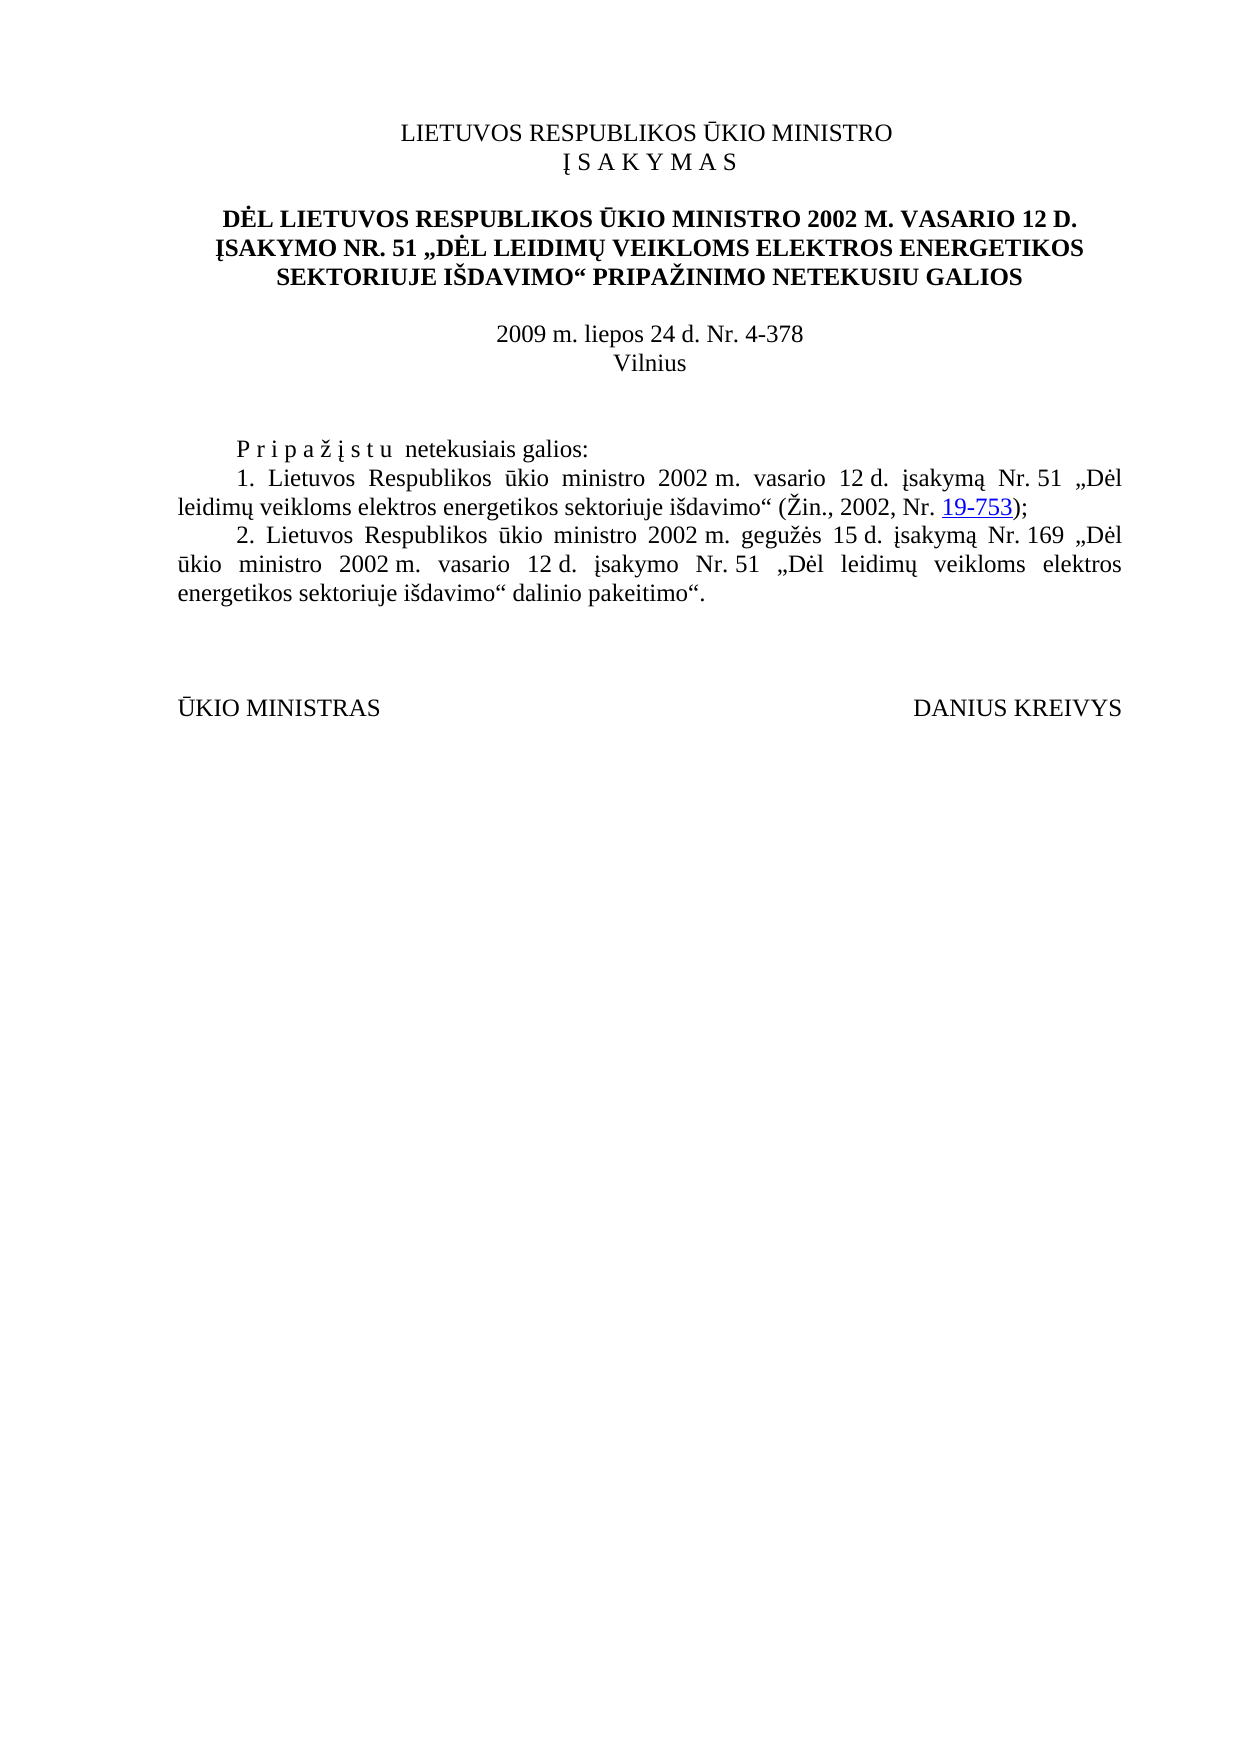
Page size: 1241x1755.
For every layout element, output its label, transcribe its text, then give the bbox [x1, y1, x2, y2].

text ĮSAKYMAS [177, 147, 1122, 176]
text 1. Lietuvos Respublikos ūkio ministro 2002 m. vasario 12 d. įsakymą Nr. 51 „Dėl leidimų veikloms elektros energetikos sektoriuje išdavimo“ (Žin., 2002, Nr. 19-753); [177, 463, 1122, 521]
text LIETUVOS RESPUBLIKOS ŪKIO MINISTRO [177, 118, 1122, 147]
text 2009 m. liepos 24 d. Nr. 4-378 [177, 319, 1122, 348]
text Dėl Lietuvos Respublikos ūkio ministro 2002 m. vasario 12 d. įsakymo Nr. 51 „Dėl leidimų veikloms elektros energetikos sektoriuje išdavimo“ pripažinimo netekusiu galios [177, 204, 1122, 291]
text Ūkio ministras Danius Kreivys [177, 693, 1122, 722]
text Pripažįstu netekusiais galios: [177, 434, 1122, 463]
text Vilnius [177, 348, 1122, 377]
text 2. Lietuvos Respublikos ūkio ministro 2002 m. gegužės 15 d. įsakymą Nr. 169 „Dėl ūkio ministro 2002 m. vasario 12 d. įsakymo Nr. 51 „Dėl leidimų veikloms elektros energetikos sektoriuje išdavimo“ dalinio pakeitimo“. [177, 521, 1122, 607]
